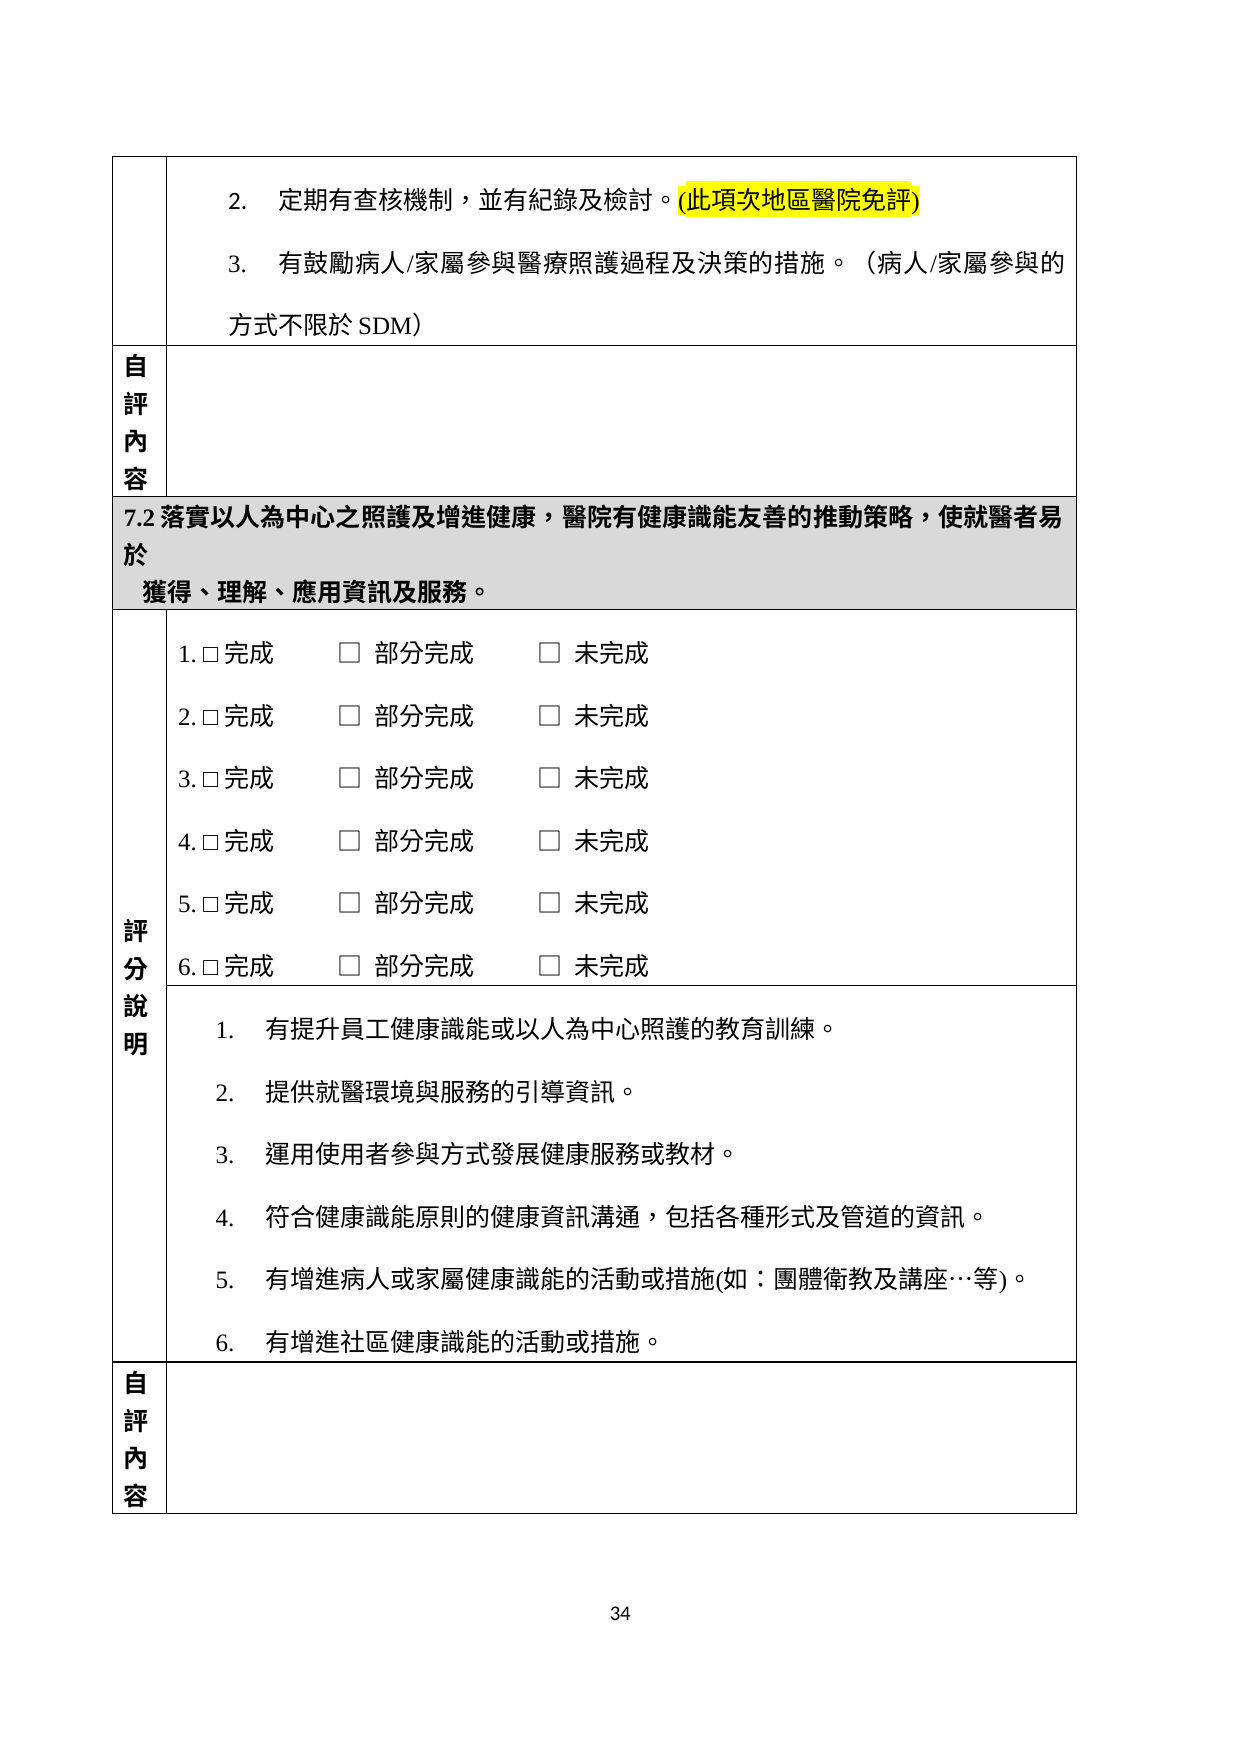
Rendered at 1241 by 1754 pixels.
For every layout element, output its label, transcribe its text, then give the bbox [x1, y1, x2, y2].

table_cell 1. □ 完成 □ 部分完成 □ 未完成 2. □ 完成 □ 部分完成 □ 未完成 3. □ 完成 □ 部分完成 □ 未完成 4. □ 完成 □ 部分完成 □ 未完成 5. □ 完成 □ 部分完成 □ 未完成 6. □ 完成 □ 部分完成 □ 未完成 [167, 610, 1076, 985]
table_cell [113, 157, 166, 345]
table_cell 有提升員工健康識能或以人為中心照護的教育訓練。 提供就醫環境與服務的引導資訊。 運用使用者參與方式發展健康服務或教材。 符合健康識能原則的健康資訊溝通，包括各種形式及管道的資訊。 有增進病人或家屬健康識能的活動或措施(如：團體衛教及講座…等)。 有增進社區健康識能的活動或措施。 [167, 986, 1076, 1361]
table_cell 自評內容 [113, 346, 166, 496]
table_cell 醫院有推動病人、家屬積極參與醫療決策之過程(Shared Decision Making) 之制訂政策及作業流程。 定期有查核機制，並有紀錄及檢討。(此項次地區醫院免評) 有鼓勵病人/家屬參與醫療照護過程及決策的措施。（病人/家屬參與的方式不限於SDM） [167, 157, 1076, 345]
table_cell 7.2落實以人為中心之照護及增進健康，醫院有健康識能友善的推動策略，使就醫者易於 獲得、理解、應用資訊及服務。 [113, 497, 1076, 609]
table_cell 自評內容 [113, 1363, 166, 1512]
table_cell 評分說明 [113, 610, 166, 1361]
table_cell [167, 1363, 1076, 1512]
table_cell [167, 346, 1076, 496]
